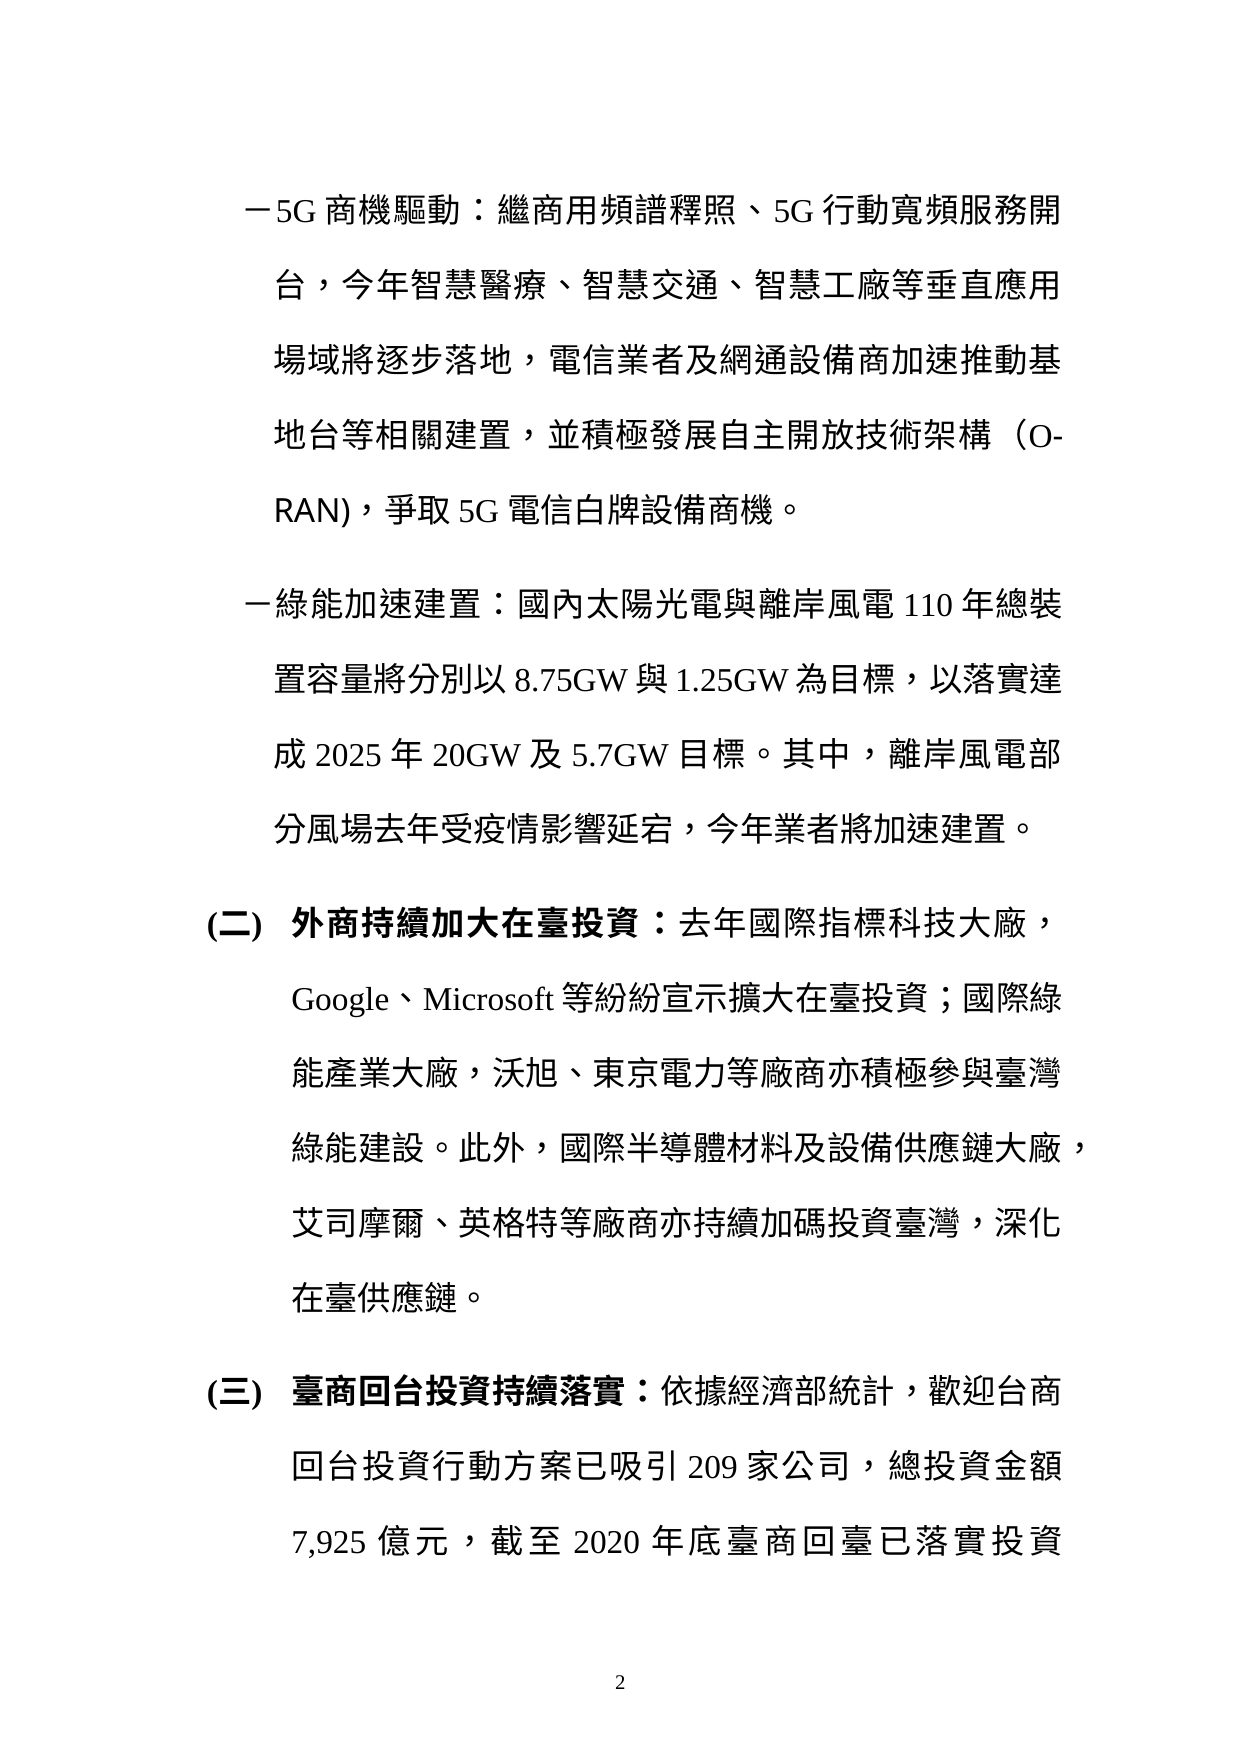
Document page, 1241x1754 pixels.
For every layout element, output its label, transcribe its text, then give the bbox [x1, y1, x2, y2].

list －綠能加速建置：國內太陽光電與離岸風電110年總裝置容量將分別以8.75GW與1.25GW為目標，以落實達成2025年20GW及5.7GW目標。其中，離岸風電部分風場去年受疫情影響延宕，今年業者將加速建置。 [241, 558, 1063, 858]
list 外商持續加大在臺投資：去年國際指標科技大廠， Google、Microsoft等紛紛宣示擴大在臺投資；國際綠能產業大廠，沃旭、東京電力等廠商亦積極參與臺灣綠能建設。此外，國際半導體材料及設備供應鏈大廠，艾司摩爾、英格特等廠商亦持續加碼投資臺灣，深化在臺供應鏈。 [207, 877, 1063, 1327]
list 臺商回台投資持續落實：依據經濟部統計，歡迎台商回台投資行動方案已吸引209家公司，總投資金額 7,925億元，截至2020年底臺商回臺已落實投資 [207, 1346, 1063, 1571]
list －5G商機驅動：繼商用頻譜釋照、5G行動寬頻服務開台，今年智慧醫療、智慧交通、智慧工廠等垂直應用場域將逐步落地，電信業者及網通設備商加速推動基地台等相關建置，並積極發展自主開放技術架構（O-RAN)，爭取 5G 電信白牌設備商機。 [241, 164, 1063, 539]
